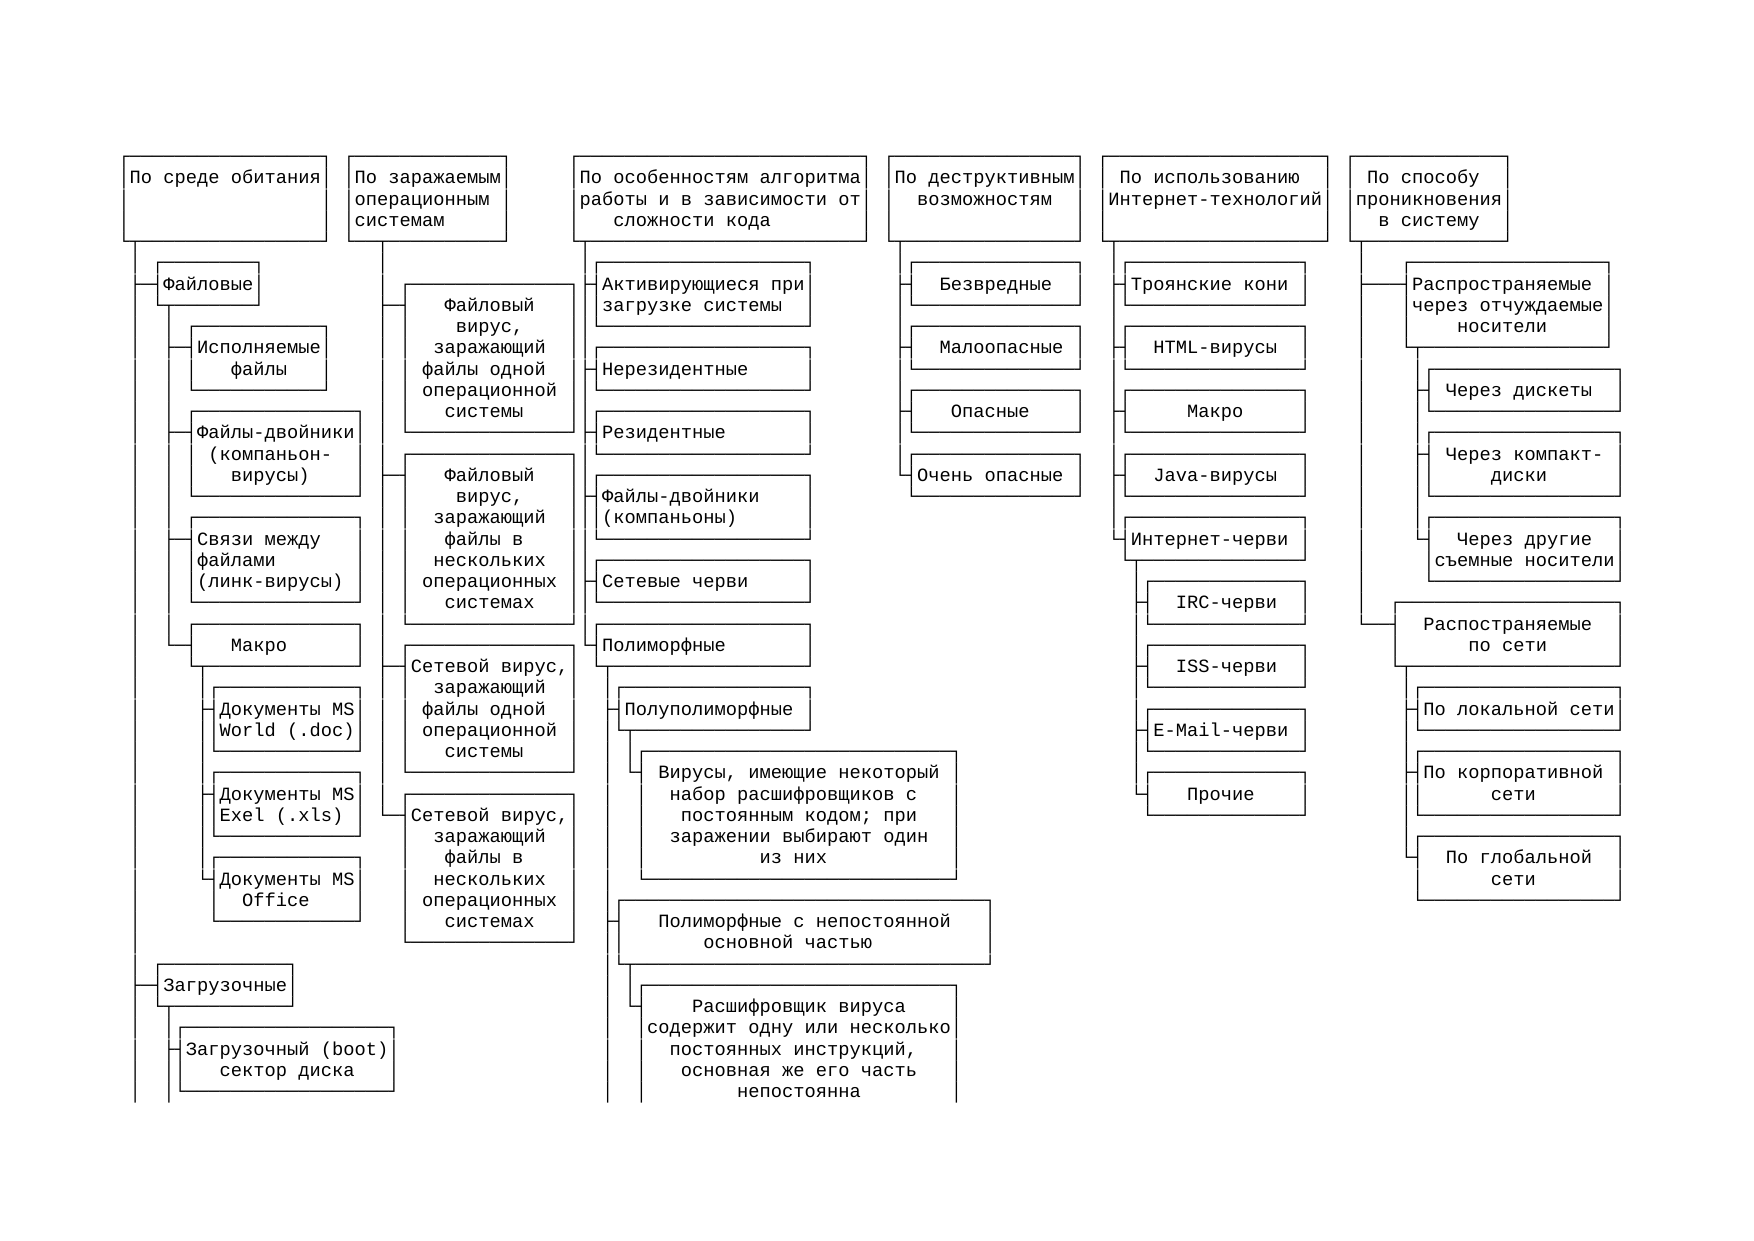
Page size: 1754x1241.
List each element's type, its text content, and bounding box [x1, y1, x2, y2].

text │ │ ┌──────────────┐ │ └──────────────┘│┌──────────────────┐ │└─────────────┘ └──┤ Распостраняемые │ [383, 614, 584, 636]
text │ │ └───────────┘ │ │ операционной ││└──────────────────┘ │┌──────────────┐ │┌───────────────┐ │ ├┤ Через дискеты │ [1114, 381, 1360, 402]
text │ ┌────────┐ │ │┌──────────────────┐ │┌──────────────┐ │┌───────────────┐ │ ┌─────────────────┐ [585, 253, 899, 274]
text │ └┬───────┘ ├─┤ Файловый │││загрузке системы │ │└──────────────┘ │└───────────────┘ │ │через отчуждаемые│ [1114, 296, 1360, 317]
text │ └┤Документы MS│ │ нескольких │ │ └───────────────────────────┘ │ сети │ [405, 869, 573, 891]
text │ └┬─────────────┘ ├─┤Сетевой вирус,│ └┬─────────────────┘ ├┤ ISS-черви │ └┬──────────────────┘ [574, 657, 1135, 678]
text │ ├─┤Связи между │ │ │ файлы в ││└──────────────────┘ └┤Интернет-черви │ │ └┤ Через другие │ [585, 529, 1124, 551]
text │ ├┤Загрузочный (boot)│ │ │ постоянных инструкций, │ [956, 1039, 1636, 1061]
text │ │┌────────────┐ │ │ заражающий │ │┌────────────────┐ │└─────────────┘ │┌─────────────────┐ [203, 678, 382, 699]
text │ ┌───────────┐ │└┬───────────────────────────────┘ [135, 954, 607, 976]
text │ │ │(линк-вирусы) │ │ │ операционных │├┤Сетевые черви │ │┌─────────────┐ │ └────────────────┘ [1361, 572, 1636, 593]
text │ │ │(линк-вирусы) │ │ │ операционных │├┤Сетевые черви │ │┌─────────────┐ │ └────────────────┘ [810, 572, 1135, 593]
text │ │ ┌──────────────┐ │ └──────────────┘│┌──────────────────┐ │└─────────────┘ └──┤ Распостраняемые │ [1395, 614, 1619, 636]
text │ │ Office │ │ операционных │ │┌────────────────────────────────┐ └─────────────────┘ [405, 891, 573, 912]
text │ └─┤ Макро │ │ ┌──────────────┐└┤Полиморфные │ │┌─────────────┐ │ по сети │ [596, 636, 809, 657]
text │ ││ сектор диска │ │ │ основная же его часть │ [956, 1061, 1636, 1082]
text │ │ ┌───────────┐ │ │ вирус, ││└──────────────────┘ │┌──────────────┐ │┌───────────────┐ │ │ носители │ [900, 317, 1113, 338]
text │По среде обитания│ │По заражаемым│ │По особенностям алгоритма│ │По деструктивным│ │ По использованию │ │ По способу │ [124, 168, 325, 189]
text │ │┌────────────┐ │ └──────────────┘ │ └┤ Вирусы, имеющие некоторый │ │┌─────────────┐ ├┤По корпоративной │ [383, 763, 607, 784]
text │ └──────────────┘ ││ основной частью │ [619, 933, 989, 954]
text │ ││ сектор диска │ │ │ основная же его часть │ [180, 1061, 393, 1082]
text │ ┌───────────┐ │└┬───────────────────────────────┘ [619, 954, 1636, 976]
text │ │ │системам │ │ сложности кода │ │ │ │ │ │ в систему │ [124, 211, 325, 232]
text │ │┌────────────┐ │ └──────────────┘ │ └┤ Вирусы, имеющие некоторый │ │┌─────────────┐ ├┤По корпоративной │ [641, 763, 955, 784]
text │По среде обитания│ │По заражаемым│ │По особенностям алгоритма│ │По деструктивным│ │ По использованию │ │ По способу │ [889, 168, 1079, 189]
text │ │ └───────────┘ │ │ операционной ││└──────────────────┘ │┌──────────────┐ │┌───────────────┐ │ ├┤ Через дискеты │ [169, 381, 382, 402]
text │ │ │операционным │ │работы и в зависимости от│ │ возможностям │ │Интернет-технологий│ │проникновения│ [1508, 189, 1636, 211]
text │ │ │ файлы │ │ │ файлы одной │├┤Нерезидентные │ │└──────────────┘ │└───────────────┘ │ │┌────────────────┐ [1114, 359, 1360, 381]
text │ ├┤Загрузочный (boot)│ │ │ постоянных инструкций, │ [180, 1039, 393, 1061]
text │ │ │операционным │ │работы и в зависимости от│ │ возможностям │ │Интернет-технологий│ │проникновения│ [124, 189, 325, 211]
text │ │ └──────────────┘ │ │ вирус, │├┤Файлы-двойники │ └──────────────┘ │└───────────────┘ │ │└────────────────┘ [810, 487, 1113, 508]
text │ │ │операционным │ │работы и в зависимости от│ │ возможностям │ │Интернет-технологий│ │проникновения│ [574, 189, 865, 211]
text │По среде обитания│ │По заражаемым│ │По особенностям алгоритма│ │По деструктивным│ │ По использованию │ │ По способу │ [574, 168, 865, 189]
text │ │┌────────────┐ │ └──────────────┘ │ └┤ Вирусы, имеющие некоторый │ │┌─────────────┐ ├┤По корпоративной │ [1136, 763, 1405, 784]
text │ │ ┌──────────────┐ │ │ заражающий │││(компаньоны) │ │┌───────────────┐ │ │┌────────────────┐ [596, 508, 809, 529]
text │ │ │(линк-вирусы) │ │ │ операционных │├┤Сетевые черви │ │┌─────────────┐ │ └────────────────┘ [405, 572, 573, 593]
text │ │ └──────────────┘ │ │ системах ││└──────────────────┘ ├┤ IRC-черви │ │ ┌───────────────────┐ [405, 593, 573, 614]
text │ │ ┌──────────────┐ │ │ системы ││┌──────────────────┐ ├┤ Опасные │ ├┤ Макро │ │ │└────────────────┘ [585, 402, 899, 423]
text │ │└──────────────────┘ │ │ непостоянна │ [169, 1082, 607, 1103]
text │ │ │ (компаньон- │ │ ┌──────────────┐│└──────────────────┘ │┌──────────────┐ │┌───────────────┐ │ ├┤ Через компакт- │ [1429, 444, 1619, 466]
text │ └┬───────┘ ├─┤ Файловый │││загрузке системы │ │└──────────────┘ │└───────────────┘ │ │через отчуждаемые│ [900, 296, 1113, 317]
text │ │ ┌──────────────┐ │ │ заражающий │││(компаньоны) │ │┌───────────────┐ │ │┌────────────────┐ [169, 508, 382, 529]
text │ │ │операционным │ │работы и в зависимости от│ │ возможностям │ │Интернет-технологий│ │проникновения│ [889, 189, 1079, 211]
text │ │ ┌──────────────┐ │ │ заражающий │││(компаньоны) │ │┌───────────────┐ │ │┌────────────────┐ [810, 508, 1113, 529]
text │ │└────────────┘ │ заражающий │ │ │ заражении выбирают один │ │┌─────────────────┐ [405, 827, 573, 848]
text │ ├┤Загрузочный (boot)│ │ │ постоянных инструкций, │ [394, 1039, 607, 1061]
text │ │┌────────────┐ │ └──────────────┘ │ └┤ Вирусы, имеющие некоторый │ │┌─────────────┐ ├┤По корпоративной │ [1418, 763, 1619, 784]
text │ └──────────────┘ ││ основной частью │ [990, 933, 1636, 954]
text │По среде обитания│ │По заражаемым│ │По особенностям алгоритма│ │По деструктивным│ │ По использованию │ │ По способу │ [349, 168, 505, 189]
text │ │┌────────────┐ │ файлы в │ │ │ из них │ └┤ По глобальной │ [956, 848, 1417, 869]
text │ └┤Документы MS│ │ нескольких │ │ └───────────────────────────┘ │ сети │ [1418, 869, 1619, 891]
text │ └┬──────────┘ │ └┤ Расшифровщик вируса │ [641, 997, 955, 1018]
text ┌─────────────────┐ ┌─────────────┐ ┌─────────────────────────┐ ┌────────────────┐ ┌───────────────────┐ ┌─────────────┐ [118, 147, 1636, 168]
text │ │ └───────────┘ │ │ операционной ││└──────────────────┘ │┌──────────────┐ │┌───────────────┐ │ ├┤ Через дискеты │ [405, 381, 573, 402]
text │ ││World (.doc)│ │ │ операционной │ │└┬───────────────┘ ├┤E-Mail-черви │ │└─────────────────┘ [1148, 721, 1304, 742]
text │ │ └──────────────┘ │ │ вирус, │├┤Файлы-двойники │ └──────────────┘ │└───────────────┘ │ │└────────────────┘ [169, 487, 382, 508]
text │ ││World (.doc)│ │ │ операционной │ │└┬───────────────┘ ├┤E-Mail-черви │ │└─────────────────┘ [619, 721, 1135, 742]
text │ │ │файлами │ │ │ нескольких ││┌──────────────────┐ └┬──────────────┘ │ │съемные носители│ [191, 551, 359, 572]
text │ │ │(линк-вирусы) │ │ │ операционных │├┤Сетевые черви │ │┌─────────────┐ │ └────────────────┘ [596, 572, 809, 593]
text │ ┌────────┐ │ │┌──────────────────┐ │┌──────────────┐ │┌───────────────┐ │ ┌─────────────────┐ [135, 253, 382, 274]
text │ │┌────────────┐ │ файлы в │ │ │ из них │ └┤ По глобальной │ [1418, 848, 1619, 869]
text │ ┌────────┐ │ │┌──────────────────┐ │┌──────────────┐ │┌───────────────┐ │ ┌─────────────────┐ [900, 253, 1113, 274]
text │ └┬──────────┘ │ └┤ Расшифровщик вируса │ [956, 997, 1636, 1018]
text │ │ │(линк-вирусы) │ │ │ операционных │├┤Сетевые черви │ │┌─────────────┐ │ └────────────────┘ [191, 572, 359, 593]
text ├─┤Файловые│ │ ┌──────────────┐├┤Активирующиеся при│ ├┤ Безвредные │ ├┤Троянские кони │ ├───┤Распространяемые │ [911, 274, 1079, 296]
text │ │└──────────────────┘ │ │ непостоянна │ [641, 1082, 955, 1103]
text │ │ │файлами │ │ │ нескольких ││┌──────────────────┐ └┬──────────────┘ │ │съемные носители│ [405, 551, 573, 572]
text │ │ │ вирусы) │ ├─┤ Файловый ││┌──────────────────┐ └┤Очень опасные │ ├┤ Java-вирусы │ │ ││ диски │ [1125, 466, 1304, 487]
text │ │ │операционным │ │работы и в зависимости от│ │ возможностям │ │Интернет-технологий│ │проникновения│ [349, 189, 505, 211]
text │ │ ┌──────────────┐ │ │ системы ││┌──────────────────┐ ├┤ Опасные │ ├┤ Макро │ │ │└────────────────┘ [405, 402, 573, 423]
text │ │ │ вирусы) │ ├─┤ Файловый ││┌──────────────────┐ └┤Очень опасные │ ├┤ Java-вирусы │ │ ││ диски │ [405, 466, 573, 487]
text │ │└────────────┘ │ │ системы │ │ │┌───────────────────────────┐ │└─────────────┘ │┌─────────────────┐ [203, 742, 382, 763]
text │ │┌────────────┐ │ файлы в │ │ │ из них │ └┤ По глобальной │ [203, 848, 404, 869]
text └┬────────────────┘ └──┬──────────┘ └┬────────────────────────┘ └┬───────────────┘ └┬──────────────────┘ └┬────────────┘ [889, 232, 1113, 253]
text │ │ └──────────────┘ │ │ системах ││└──────────────────┘ ├┤ IRC-черви │ │ ┌───────────────────┐ [1148, 593, 1304, 614]
text │ ││ сектор диска │ │ │ основная же его часть │ [641, 1061, 955, 1082]
text │ │ ┌───────────┐ │ │ вирус, ││└──────────────────┘ │┌──────────────┐ │┌───────────────┐ │ │ носители │ [1114, 317, 1360, 338]
text └┬────────────────┘ └──┬──────────┘ └┬────────────────────────┘ └┬───────────────┘ └┬──────────────────┘ └┬────────────┘ [1350, 232, 1636, 253]
text │ │ │ вирусы) │ ├─┤ Файловый ││┌──────────────────┐ └┤Очень опасные │ ├┤ Java-вирусы │ │ ││ диски │ [585, 466, 910, 487]
text │ └┬───────┘ ├─┤ Файловый │││загрузке системы │ │└──────────────┘ │└───────────────┘ │ │через отчуждаемые│ [158, 296, 382, 317]
text │ └─┤ Макро │ │ ┌──────────────┐└┤Полиморфные │ │┌─────────────┐ │ по сети │ [810, 636, 1135, 657]
text │ └┬─────────────┘ ├─┤Сетевой вирус,│ └┬─────────────────┘ ├┤ ISS-черви │ └┬──────────────────┘ [405, 657, 573, 678]
text └┬────────────────┘ └──┬──────────┘ └┬────────────────────────┘ └┬───────────────┘ └┬──────────────────┘ └┬────────────┘ [1103, 232, 1360, 253]
text │ │ │ (компаньон- │ │ ┌──────────────┐│└──────────────────┘ │┌──────────────┐ │┌───────────────┐ │ ├┤ Через компакт- │ [585, 444, 899, 466]
text │ │┌────────────┐ │ └──────────────┘ │ └┤ Вирусы, имеющие некоторый │ │┌─────────────┐ ├┤По корпоративной │ [203, 763, 382, 784]
text │ │ │ (компаньон- │ │ ┌──────────────┐│└──────────────────┘ │┌──────────────┐ │┌───────────────┐ │ ├┤ Через компакт- │ [900, 444, 1113, 466]
text │ ├┤Документы MS│ │ │ файлы одной │ ├┤Полуполиморфные │ │┌─────────────┐ ├┤По локальной сети│ [619, 699, 809, 721]
text │ ││World (.doc)│ │ │ операционной │ │└┬───────────────┘ ├┤E-Mail-черви │ │└─────────────────┘ [214, 721, 359, 742]
text └┬────────────────┘ └──┬──────────┘ └┬────────────────────────┘ └┬───────────────┘ └┬──────────────────┘ └┬────────────┘ [574, 232, 899, 253]
text │ │┌────────────┐ │ └──────────────┘ │ └┤ Вирусы, имеющие некоторый │ │┌─────────────┐ ├┤По корпоративной │ [956, 763, 1135, 784]
text │ │ Office │ │ операционных │ │┌────────────────────────────────┐ └─────────────────┘ [214, 891, 359, 912]
text ├─┤Файловые│ │ ┌──────────────┐├┤Активирующиеся при│ ├┤ Безвредные │ ├┤Троянские кони │ ├───┤Распространяемые │ [259, 274, 382, 296]
text │ └┤Документы MS│ │ нескольких │ │ └───────────────────────────┘ │ сети │ [135, 869, 213, 891]
text │ └─┤ Макро │ │ ┌──────────────┐└┤Полиморфные │ │┌─────────────┐ │ по сети │ [191, 636, 359, 657]
text │ ├┤Документы MS│ │ ┌──────────────┐ │ │ набор расшифровщиков с │ └┤ Прочие │ ││ сети │ [641, 784, 955, 806]
text │ ┌────────┐ │ │┌──────────────────┐ │┌──────────────┐ │┌───────────────┐ │ ┌─────────────────┐ [383, 253, 584, 274]
text │ ││Exel (.xls) │ └─┤Сетевой вирус,│ │ │ постоянным кодом; при │ └─────────────┘ │└─────────────────┘ [1406, 806, 1636, 827]
text │По среде обитания│ │По заражаемым│ │По особенностям алгоритма│ │По деструктивным│ │ По использованию │ │ По способу │ [1103, 168, 1327, 189]
text │ ├┤Документы MS│ │ ┌──────────────┐ │ │ набор расшифровщиков с │ └┤ Прочие │ ││ сети │ [1305, 784, 1405, 806]
text │ │└────────────┘ │ заражающий │ │ │ заражении выбирают один │ │┌─────────────────┐ [956, 827, 1405, 848]
text │ ├┤Документы MS│ │ ┌──────────────┐ │ │ набор расшифровщиков с │ └┤ Прочие │ ││ сети │ [1418, 784, 1619, 806]
text │ │ │системам │ │ сложности кода │ │ │ │ │ │ в систему │ [574, 211, 865, 232]
text │ │ │ файлы │ │ │ файлы одной │├┤Нерезидентные │ │└──────────────┘ │└───────────────┘ │ │┌────────────────┐ [191, 359, 325, 381]
text │ │┌────────────┐ │ файлы в │ │ │ из них │ └┤ По глобальной │ [405, 848, 573, 869]
text │ └┤Документы MS│ │ нескольких │ │ └───────────────────────────┘ │ сети │ [608, 869, 1417, 891]
text │ │┌────────────┐ │ │ заражающий │ │┌────────────────┐ │└─────────────┘ │┌─────────────────┐ [608, 678, 1135, 699]
text │ ├─┤Файлы-двойники│ │ └──────────────┘├┤Резидентные │ │└──────────────┘ │└───────────────┘ │ │┌────────────────┐ [1114, 423, 1360, 444]
text │ ││Exel (.xls) │ └─┤Сетевой вирус,│ │ │ постоянным кодом; при │ └─────────────┘ │└─────────────────┘ [641, 806, 955, 827]
text │ │ │системам │ │ сложности кода │ │ │ │ │ │ в систему │ [889, 211, 1079, 232]
text │ │┌──────────────────┐ │ │содержит одну или несколько│ [169, 1018, 607, 1039]
text │ ├─┤Связи между │ │ │ файлы в ││└──────────────────┘ └┤Интернет-черви │ │ └┤ Через другие │ [191, 529, 359, 551]
text │ │ │ (компаньон- │ │ ┌──────────────┐│└──────────────────┘ │┌──────────────┐ │┌───────────────┐ │ ├┤ Через компакт- │ [191, 444, 359, 466]
text │ ├─┤Файлы-двойники│ │ └──────────────┘├┤Резидентные │ │└──────────────┘ │└───────────────┘ │ │┌────────────────┐ [1418, 423, 1636, 444]
text │ │ │операционным │ │работы и в зависимости от│ │ возможностям │ │Интернет-технологий│ │проникновения│ [1350, 189, 1507, 211]
text │ └┬──────────┘ │ └┤ Расшифровщик вируса │ [158, 997, 607, 1018]
text │ ├─┤Исполняемые│ │ │ заражающий ││┌──────────────────┐ ├┤ Малоопасные │ ├┤ HTML-вирусы │ │ └┬────────────────┘ [405, 338, 573, 359]
text │ ├┤Документы MS│ │ ┌──────────────┐ │ │ набор расшифровщиков с │ └┤ Прочие │ ││ сети │ [383, 784, 607, 806]
text │ │ │ (компаньон- │ │ ┌──────────────┐│└──────────────────┘ │┌──────────────┐ │┌───────────────┐ │ ├┤ Через компакт- │ [1114, 444, 1360, 466]
text │ │ ┌──────────────┐ │ │ заражающий │││(компаньоны) │ │┌───────────────┐ │ │┌────────────────┐ [1418, 508, 1636, 529]
text │ │ │файлами │ │ │ нескольких ││┌──────────────────┐ └┬──────────────┘ │ │съемные носители│ [1429, 551, 1619, 572]
text │ │ ┌──────────────┐ │ └──────────────┘│┌──────────────────┐ │└─────────────┘ └──┤ Распостраняемые │ [169, 614, 382, 636]
text │ ││Exel (.xls) │ └─┤Сетевой вирус,│ │ │ постоянным кодом; при │ └─────────────┘ │└─────────────────┘ [405, 806, 573, 827]
text │ ├┤Документы MS│ │ │ файлы одной │ ├┤Полуполиморфные │ │┌─────────────┐ ├┤По локальной сети│ [405, 699, 573, 721]
text │ ├─┤Исполняемые│ │ │ заражающий ││┌──────────────────┐ ├┤ Малоопасные │ ├┤ HTML-вирусы │ │ └┬────────────────┘ [1361, 338, 1636, 359]
text │ ││World (.doc)│ │ │ операционной │ │└┬───────────────┘ ├┤E-Mail-черви │ │└─────────────────┘ [1406, 721, 1636, 742]
text │ │┌────────────┐ │ файлы в │ │ │ из них │ └┤ По глобальной │ [641, 848, 955, 869]
text │По среде обитания│ │По заражаемым│ │По особенностям алгоритма│ │По деструктивным│ │ По использованию │ │ По способу │ [1508, 168, 1636, 189]
text │ ┌────────┐ │ │┌──────────────────┐ │┌──────────────┐ │┌───────────────┐ │ ┌─────────────────┐ [1114, 253, 1360, 274]
text │ │ │ файлы │ │ │ файлы одной │├┤Нерезидентные │ │└──────────────┘ │└───────────────┘ │ │┌────────────────┐ [1418, 359, 1636, 381]
text │ │└────────────┘ │ │ системы │ │ │┌───────────────────────────┐ │└─────────────┘ │┌─────────────────┐ [405, 742, 573, 763]
text │ └┬─────────────┘ ├─┤Сетевой вирус,│ └┬─────────────────┘ ├┤ ISS-черви │ └┬──────────────────┘ [1305, 657, 1405, 678]
text │ │ ┌──────────────┐ │ │ системы ││┌──────────────────┐ ├┤ Опасные │ ├┤ Макро │ │ │└────────────────┘ [911, 402, 1079, 423]
text │ │ │ вирусы) │ ├─┤ Файловый ││┌──────────────────┐ └┤Очень опасные │ ├┤ Java-вирусы │ │ ││ диски │ [191, 466, 359, 487]
text │ └────────────┘ │ системах │ ├┤ Полиморфные с непостоянной │ [135, 912, 404, 933]
text │ │ ┌──────────────┐ │ └──────────────┘│┌──────────────────┐ │└─────────────┘ └──┤ Распостраняемые │ [585, 614, 1135, 636]
text │ │ │системам │ │ сложности кода │ │ │ │ │ │ в систему │ [506, 211, 573, 232]
text │ │ │системам │ │ сложности кода │ │ │ │ │ │ в систему │ [349, 211, 505, 232]
text │ │ │ файлы │ │ │ файлы одной │├┤Нерезидентные │ │└──────────────┘ │└───────────────┘ │ │┌────────────────┐ [405, 359, 573, 381]
text ├─┤Файловые│ │ ┌──────────────┐├┤Активирующиеся при│ ├┤ Безвредные │ ├┤Троянские кони │ ├───┤Распространяемые │ [596, 274, 809, 296]
text │ │ ┌──────────────┐ │ │ системы ││┌──────────────────┐ ├┤ Опасные │ ├┤ Макро │ │ │└────────────────┘ [169, 402, 382, 423]
text │ │ Office │ │ операционных │ │┌────────────────────────────────┐ └─────────────────┘ [608, 891, 1636, 912]
text │ ├─┤Файлы-двойники│ │ └──────────────┘├┤Резидентные │ │└──────────────┘ │└───────────────┘ │ │┌────────────────┐ [900, 423, 1113, 444]
text │ └────────────┘ │ системах │ ├┤ Полиморфные с непостоянной │ [405, 912, 573, 933]
text │ ├┤Загрузочный (boot)│ │ │ постоянных инструкций, │ [641, 1039, 955, 1061]
text │ │ ┌───────────┐ │ │ вирус, ││└──────────────────┘ │┌──────────────┐ │┌───────────────┐ │ │ носители │ [1406, 317, 1608, 338]
text │ │ └──────────────┘ │ │ вирус, │├┤Файлы-двойники │ └──────────────┘ │└───────────────┘ │ │└────────────────┘ [1418, 487, 1636, 508]
text │ │ │операционным │ │работы и в зависимости от│ │ возможностям │ │Интернет-технологий│ │проникновения│ [1103, 189, 1327, 211]
text │ ││Exel (.xls) │ └─┤Сетевой вирус,│ │ │ постоянным кодом; при │ └─────────────┘ │└─────────────────┘ [214, 806, 359, 827]
text │ │ │ файлы │ │ │ файлы одной │├┤Нерезидентные │ │└──────────────┘ │└───────────────┘ │ │┌────────────────┐ [900, 359, 1113, 381]
text │ └┬─────────────┘ ├─┤Сетевой вирус,│ └┬─────────────────┘ ├┤ ISS-черви │ └┬──────────────────┘ [135, 657, 382, 678]
text │ │ ┌──────────────┐ │ │ заражающий │││(компаньоны) │ │┌───────────────┐ │ │┌────────────────┐ [1114, 508, 1360, 529]
text │ │ └──────────────┘ │ │ вирус, │├┤Файлы-двойники │ └──────────────┘ │└───────────────┘ │ │└────────────────┘ [405, 487, 573, 508]
text │ ├┤Документы MS│ │ │ файлы одной │ ├┤Полуполиморфные │ │┌─────────────┐ ├┤По локальной сети│ [810, 699, 1135, 721]
text │ ││World (.doc)│ │ │ операционной │ │└┬───────────────┘ ├┤E-Mail-черви │ │└─────────────────┘ [405, 721, 573, 742]
text │ ├─┤Файлы-двойники│ │ └──────────────┘├┤Резидентные │ │└──────────────┘ │└───────────────┘ │ │┌────────────────┐ [596, 423, 809, 444]
text │ ├─┤Исполняемые│ │ │ заражающий ││┌──────────────────┐ ├┤ Малоопасные │ ├┤ HTML-вирусы │ │ └┬────────────────┘ [1125, 338, 1304, 359]
text │ ├┤Документы MS│ │ ┌──────────────┐ │ │ набор расшифровщиков с │ └┤ Прочие │ ││ сети │ [214, 784, 359, 806]
text │ │ └──────────────┘ │ │ системах ││└──────────────────┘ ├┤ IRC-черви │ │ ┌───────────────────┐ [585, 593, 1135, 614]
text │ ┌────────┐ │ │┌──────────────────┐ │┌──────────────┐ │┌───────────────┐ │ ┌─────────────────┐ [1361, 253, 1636, 274]
text │ └─┤ Макро │ │ ┌──────────────┐└┤Полиморфные │ │┌─────────────┐ │ по сети │ [1395, 636, 1619, 657]
text │ └┤Документы MS│ │ нескольких │ │ └───────────────────────────┘ │ сети │ [214, 869, 359, 891]
text │ ││ сектор диска │ │ │ основная же его часть │ [394, 1061, 607, 1082]
text │ │ ┌───────────┐ │ │ вирус, ││└──────────────────┘ │┌──────────────┐ │┌───────────────┐ │ │ носители │ [405, 317, 573, 338]
text │ │ └───────────┘ │ │ операционной ││└──────────────────┘ │┌──────────────┐ │┌───────────────┐ │ ├┤ Через дискеты │ [1429, 381, 1619, 402]
text │ ├─┤Исполняемые│ │ │ заражающий ││┌──────────────────┐ ├┤ Малоопасные │ ├┤ HTML-вирусы │ │ └┬────────────────┘ [191, 338, 325, 359]
text │ │┌──────────────────┐ │ │содержит одну или несколько│ [956, 1018, 1636, 1039]
text │ ├┤Документы MS│ │ │ файлы одной │ ├┤Полуполиморфные │ │┌─────────────┐ ├┤По локальной сети│ [214, 699, 359, 721]
text │ │ │(линк-вирусы) │ │ │ операционных │├┤Сетевые черви │ │┌─────────────┐ │ └────────────────┘ [1136, 572, 1360, 593]
text │ └─┤ Макро │ │ ┌──────────────┐└┤Полиморфные │ │┌─────────────┐ │ по сети │ [383, 636, 595, 657]
text │ │└────────────┘ │ │ системы │ │ │┌───────────────────────────┐ │└─────────────┘ │┌─────────────────┐ [630, 742, 1135, 763]
text │ │┌──────────────────┐ │ │содержит одну или несколько│ [641, 1018, 955, 1039]
text │ ├─┤Исполняемые│ │ │ заражающий ││┌──────────────────┐ ├┤ Малоопасные │ ├┤ HTML-вирусы │ │ └┬────────────────┘ [911, 338, 1079, 359]
text │ │└────────────┘ │ │ системы │ │ │┌───────────────────────────┐ │└─────────────┘ │┌─────────────────┐ [1406, 742, 1636, 763]
text │ └────────────┘ │ системах │ ├┤ Полиморфные с непостоянной │ [619, 912, 989, 933]
text │ ├┤Документы MS│ │ │ файлы одной │ ├┤Полуполиморфные │ │┌─────────────┐ ├┤По локальной сети│ [1418, 699, 1619, 721]
text │ │└──────────────────┘ │ │ непостоянна │ [956, 1082, 1636, 1103]
text │ │ │системам │ │ сложности кода │ │ │ │ │ │ в систему │ [1103, 211, 1327, 232]
text │ │ ┌───────────┐ │ │ вирус, ││└──────────────────┘ │┌──────────────┐ │┌───────────────┐ │ │ носители │ [585, 317, 899, 338]
text │ │ └──────────────┘ │ │ вирус, │├┤Файлы-двойники │ └──────────────┘ │└───────────────┘ │ │└────────────────┘ [1114, 487, 1360, 508]
text │ │ │файлами │ │ │ нескольких ││┌──────────────────┐ └┬──────────────┘ │ │съемные носители│ [585, 551, 1135, 572]
text │ │ ┌──────────────┐ │ │ системы ││┌──────────────────┐ ├┤ Опасные │ ├┤ Макро │ │ │└────────────────┘ [1418, 402, 1636, 423]
text │ │┌────────────┐ │ │ заражающий │ │┌────────────────┐ │└─────────────┘ │┌─────────────────┐ [405, 678, 573, 699]
text │ │ ┌──────────────┐ │ │ системы ││┌──────────────────┐ ├┤ Опасные │ ├┤ Макро │ │ │└────────────────┘ [1125, 402, 1304, 423]
text ├─┤Файловые│ │ ┌──────────────┐├┤Активирующиеся при│ ├┤ Безвредные │ ├┤Троянские кони │ ├───┤Распространяемые │ [1406, 274, 1608, 296]
text │ │└────────────┘ │ заражающий │ │ │ заражении выбирают один │ │┌─────────────────┐ [1406, 827, 1636, 848]
text │ └────────────┘ │ системах │ ├┤ Полиморфные с непостоянной │ [990, 912, 1636, 933]
text │ ├─┤Исполняемые│ │ │ заражающий ││┌──────────────────┐ ├┤ Малоопасные │ ├┤ HTML-вирусы │ │ └┬────────────────┘ [585, 338, 899, 359]
text │ ├┤Документы MS│ │ │ файлы одной │ ├┤Полуполиморфные │ │┌─────────────┐ ├┤По локальной сети│ [1136, 699, 1405, 721]
text │ ├─┤Связи между │ │ │ файлы в ││└──────────────────┘ └┤Интернет-черви │ │ └┤ Через другие │ [1125, 529, 1304, 551]
text │ │┌────────────┐ │ │ заражающий │ │┌────────────────┐ │└─────────────┘ │┌─────────────────┐ [1136, 678, 1405, 699]
text │ │ └───────────┘ │ │ операционной ││└──────────────────┘ │┌──────────────┐ │┌───────────────┐ │ ├┤ Через дискеты │ [900, 381, 1113, 402]
text │ ├┤Документы MS│ │ ┌──────────────┐ │ │ набор расшифровщиков с │ └┤ Прочие │ ││ сети │ [956, 784, 1147, 806]
text │ └┬───────┘ ├─┤ Файловый │││загрузке системы │ │└──────────────┘ │└───────────────┘ │ │через отчуждаемые│ [1406, 296, 1608, 317]
text │ └┬───────┘ ├─┤ Файловый │││загрузке системы │ │└──────────────┘ │└───────────────┘ │ │через отчуждаемые│ [596, 296, 809, 317]
text │ │ └──────────────┘ │ │ системах ││└──────────────────┘ ├┤ IRC-черви │ │ ┌───────────────────┐ [1361, 593, 1636, 614]
text ├─┤Файловые│ │ ┌──────────────┐├┤Активирующиеся при│ ├┤ Безвредные │ ├┤Троянские кони │ ├───┤Распространяемые │ [1125, 274, 1304, 296]
text │ │ ┌──────────────┐ │ │ заражающий │││(компаньоны) │ │┌───────────────┐ │ │┌────────────────┐ [405, 508, 573, 529]
text │ │ │файлами │ │ │ нескольких ││┌──────────────────┐ └┬──────────────┘ │ │съемные носители│ [1125, 551, 1360, 572]
text ├─┤Загрузочные│ │ │┌───────────────────────────┐ [630, 976, 1636, 997]
text │ ││Exel (.xls) │ └─┤Сетевой вирус,│ │ │ постоянным кодом; при │ └─────────────┘ │└─────────────────┘ [956, 806, 1405, 827]
text └┬────────────────┘ └──┬──────────┘ └┬────────────────────────┘ └┬───────────────┘ └┬──────────────────┘ └┬────────────┘ [124, 232, 584, 253]
text │По среде обитания│ │По заражаемым│ │По особенностям алгоритма│ │По деструктивным│ │ По использованию │ │ По способу │ [1350, 168, 1507, 189]
text │ │ └──────────────┘ │ │ системах ││└──────────────────┘ ├┤ IRC-черви │ │ ┌───────────────────┐ [169, 593, 382, 614]
text │ ├─┤Связи между │ │ │ файлы в ││└──────────────────┘ └┤Интернет-черви │ │ └┤ Через другие │ [1429, 529, 1619, 551]
text │ │ │ вирусы) │ ├─┤ Файловый ││┌──────────────────┐ └┤Очень опасные │ ├┤ Java-вирусы │ │ ││ диски │ [1429, 466, 1619, 487]
text │ └┬─────────────┘ ├─┤Сетевой вирус,│ └┬─────────────────┘ ├┤ ISS-черви │ └┬──────────────────┘ [1148, 657, 1304, 678]
text │ │ │ вирусы) │ ├─┤ Файловый ││┌──────────────────┐ └┤Очень опасные │ ├┤ Java-вирусы │ │ ││ диски │ [911, 466, 1079, 487]
text │ │ ┌──────────────┐ │ └──────────────┘│┌──────────────────┐ │└─────────────┘ └──┤ Распостраняемые │ [1136, 614, 1394, 636]
text │ └─┤ Макро │ │ ┌──────────────┐└┤Полиморфные │ │┌─────────────┐ │ по сети │ [1136, 636, 1394, 657]
text │ │┌────────────┐ │ │ заражающий │ │┌────────────────┐ │└─────────────┘ │┌─────────────────┐ [1406, 678, 1636, 699]
text │ │ │ (компаньон- │ │ ┌──────────────┐│└──────────────────┘ │┌──────────────┐ │┌───────────────┐ │ ├┤ Через компакт- │ [383, 444, 584, 466]
text ├─┤Файловые│ │ ┌──────────────┐├┤Активирующиеся при│ ├┤ Безвредные │ ├┤Троянские кони │ ├───┤Распространяемые │ [383, 274, 584, 296]
text ├─┤Загрузочные│ │ │┌───────────────────────────┐ [293, 976, 607, 997]
text │ │└────────────┘ │ │ системы │ │ │┌───────────────────────────┐ │└─────────────┘ │┌─────────────────┐ [1136, 742, 1405, 763]
text │ │└────────────┘ │ заражающий │ │ │ заражении выбирают один │ │┌─────────────────┐ [203, 827, 404, 848]
text │ ││World (.doc)│ │ │ операционной │ │└┬───────────────┘ ├┤E-Mail-черви │ │└─────────────────┘ [1305, 721, 1405, 742]
text │ │ └──────────────┘ │ │ вирус, │├┤Файлы-двойники │ └──────────────┘ │└───────────────┘ │ │└────────────────┘ [596, 487, 809, 508]
text │ │ │системам │ │ сложности кода │ │ │ │ │ │ в систему │ [1350, 211, 1507, 232]
text │ └──────────────┘ ││ основной частью │ [135, 933, 607, 954]
text │ ├─┤Связи между │ │ │ файлы в ││└──────────────────┘ └┤Интернет-черви │ │ └┤ Через другие │ [405, 529, 573, 551]
text │ ├┤Документы MS│ │ ┌──────────────┐ │ │ набор расшифровщиков с │ └┤ Прочие │ ││ сети │ [1148, 784, 1304, 806]
text │ ├─┤Файлы-двойники│ │ └──────────────┘├┤Резидентные │ │└──────────────┘ │└───────────────┘ │ │┌────────────────┐ [383, 423, 584, 444]
text │ │ │ файлы │ │ │ файлы одной │├┤Нерезидентные │ │└──────────────┘ │└───────────────┘ │ │┌────────────────┐ [596, 359, 809, 381]
text │ │└────────────┘ │ заражающий │ │ │ заражении выбирают один │ │┌─────────────────┐ [641, 827, 955, 848]
text ├─┤Загрузочные│ │ │┌───────────────────────────┐ [158, 976, 292, 997]
text │ │ └───────────┘ │ │ операционной ││└──────────────────┘ │┌──────────────┐ │┌───────────────┐ │ ├┤ Через дискеты │ [585, 381, 899, 402]
text │ ├─┤Файлы-двойники│ │ └──────────────┘├┤Резидентные │ │└──────────────┘ │└───────────────┘ │ │┌────────────────┐ [191, 423, 359, 444]
text │ │ │системам │ │ сложности кода │ │ │ │ │ │ в систему │ [1508, 211, 1636, 232]
text │ └┬─────────────┘ ├─┤Сетевой вирус,│ └┬─────────────────┘ ├┤ ISS-черви │ └┬──────────────────┘ [1395, 657, 1636, 678]
text │ │┌────────────┐ │ файлы в │ │ │ из них │ └┤ По глобальной │ [135, 848, 202, 869]
text │ └┬───────┘ ├─┤ Файловый │││загрузке системы │ │└──────────────┘ │└───────────────┘ │ │через отчуждаемые│ [405, 296, 573, 317]
text │ │ ┌───────────┐ │ │ вирус, ││└──────────────────┘ │┌──────────────┐ │┌───────────────┐ │ │ носители │ [169, 317, 382, 338]
